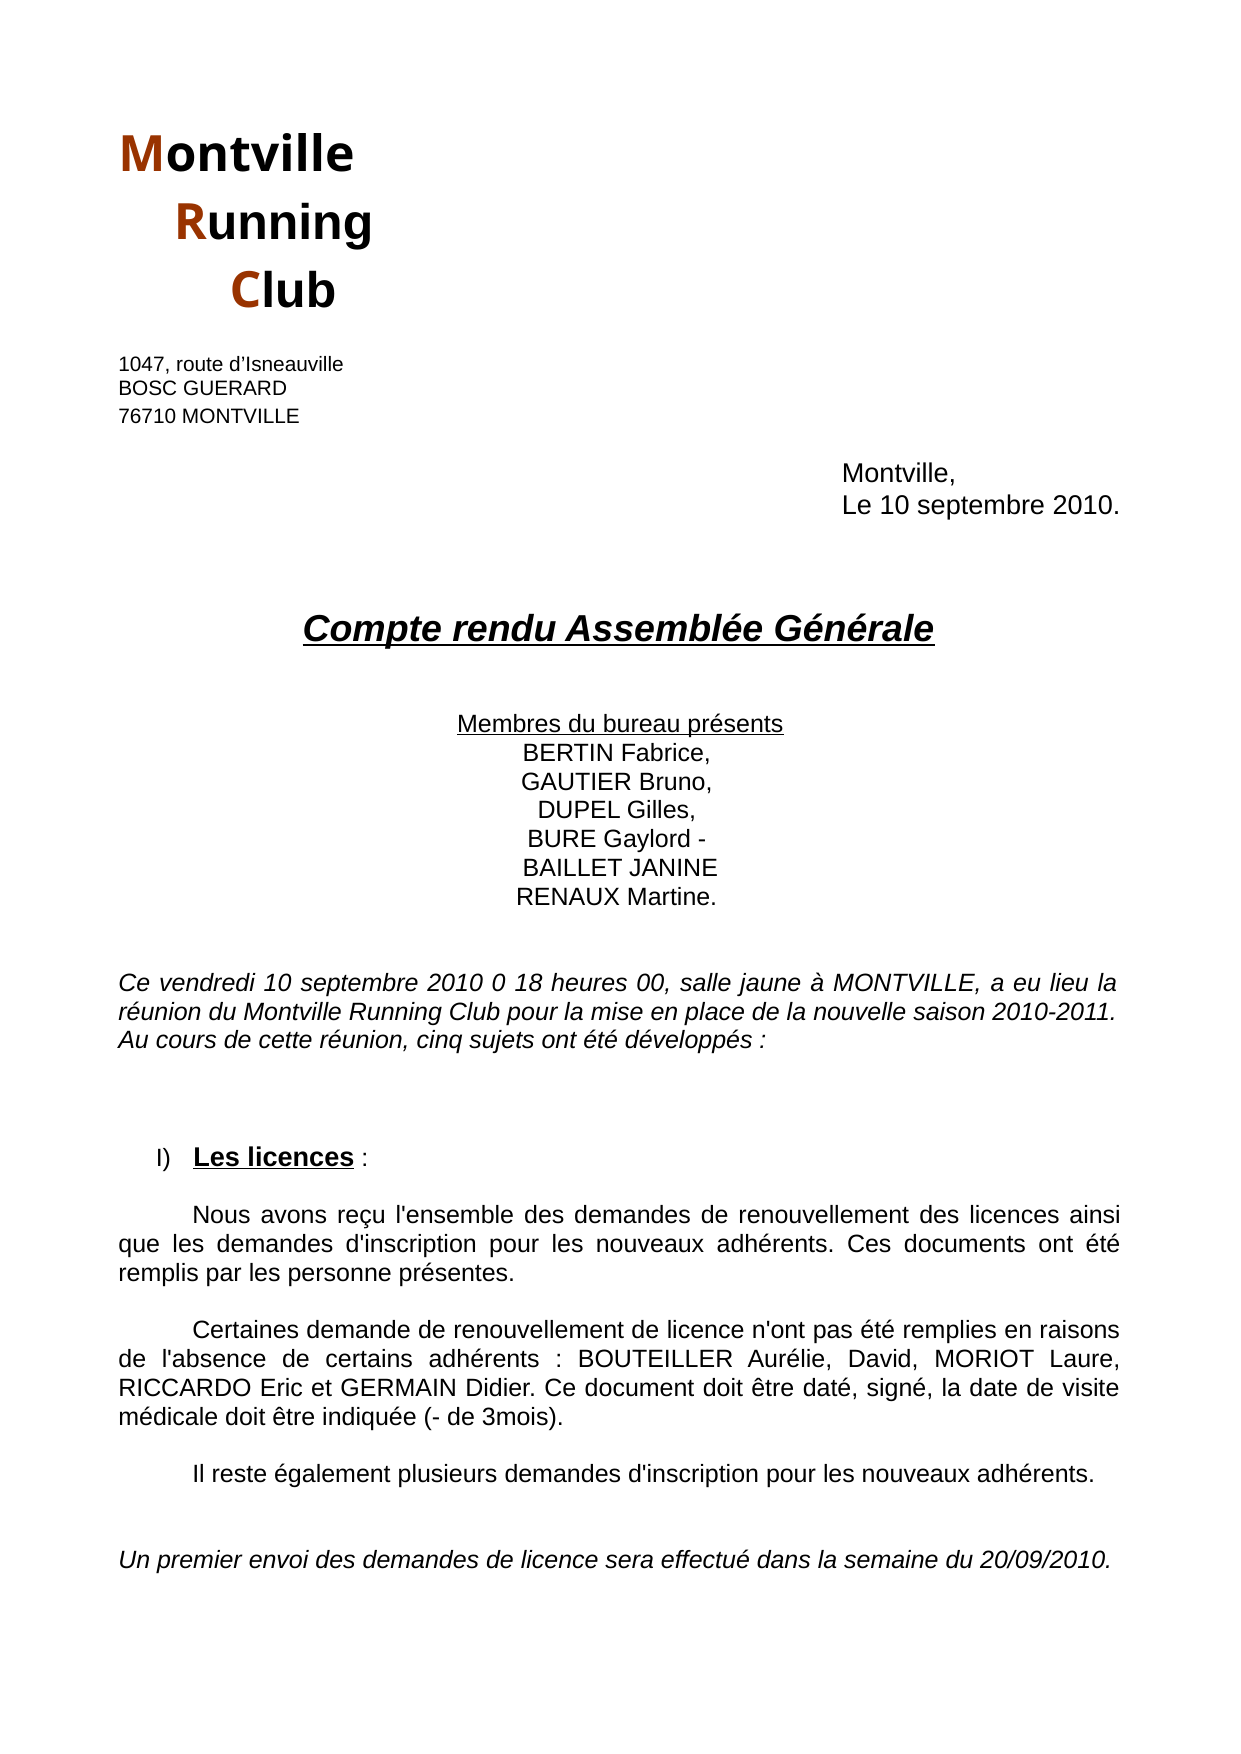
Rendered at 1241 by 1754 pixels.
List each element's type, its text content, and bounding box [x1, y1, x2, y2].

text DUPEL Gilles, [118, 796, 1122, 824]
text Montville [118, 118, 1122, 186]
text GAUTIER Bruno, [118, 767, 1122, 796]
text Club [118, 254, 1122, 322]
text Nous avons reçu l'ensemble des demandes de renouvellement des licences ainsi que les demandes d'inscription pour les nouveaux adhérents. Ces documents ont été remplis par les personne présentes. [118, 1201, 1122, 1287]
text BURE Gaylord - [118, 824, 1122, 853]
text Membres du bureau présents [118, 681, 1122, 738]
text Running [118, 186, 1122, 254]
text Ce vendredi 10 septembre 2010 0 18 heures 00, salle jaune à MONTVILLE, a eu lieu la réunion du Montville Running Club pour la mise en place de la nouvelle saison 2010-2011. Au cours de cette réunion, cinq sujets ont été développés : [118, 939, 1122, 1054]
text Compte rendu Assemblée Générale [118, 606, 1122, 649]
text 76710 MONTVILLE [118, 400, 1227, 429]
text Un premier envoi des demandes de licence sera effectué dans la semaine du 20/09/2010. [118, 1517, 1122, 1574]
text BAILLET JANINE [118, 853, 1122, 882]
text Le 10 septembre 2010. [842, 489, 1122, 520]
text BOSC GUERARD [118, 376, 1122, 400]
text Montville, [842, 457, 1122, 489]
text 1047, route d’Isneauville [118, 352, 1122, 376]
text RENAUX Martine. [118, 882, 1122, 911]
text BERTIN Fabrice, [118, 738, 1122, 767]
list Les licences : [156, 1141, 1122, 1172]
text Il reste également plusieurs demandes d'inscription pour les nouveaux adhérents. [118, 1431, 1122, 1488]
text Certaines demande de renouvellement de licence n'ont pas été remplies en raisons de l'absence de certains adhérents : BOUTEILLER Aurélie, David, MORIOT Laure, RICCARDO Eric et GERMAIN Didier. Ce document doit être daté, signé, la date de visite médicale doit être indiquée (- de 3mois). [118, 1287, 1122, 1431]
